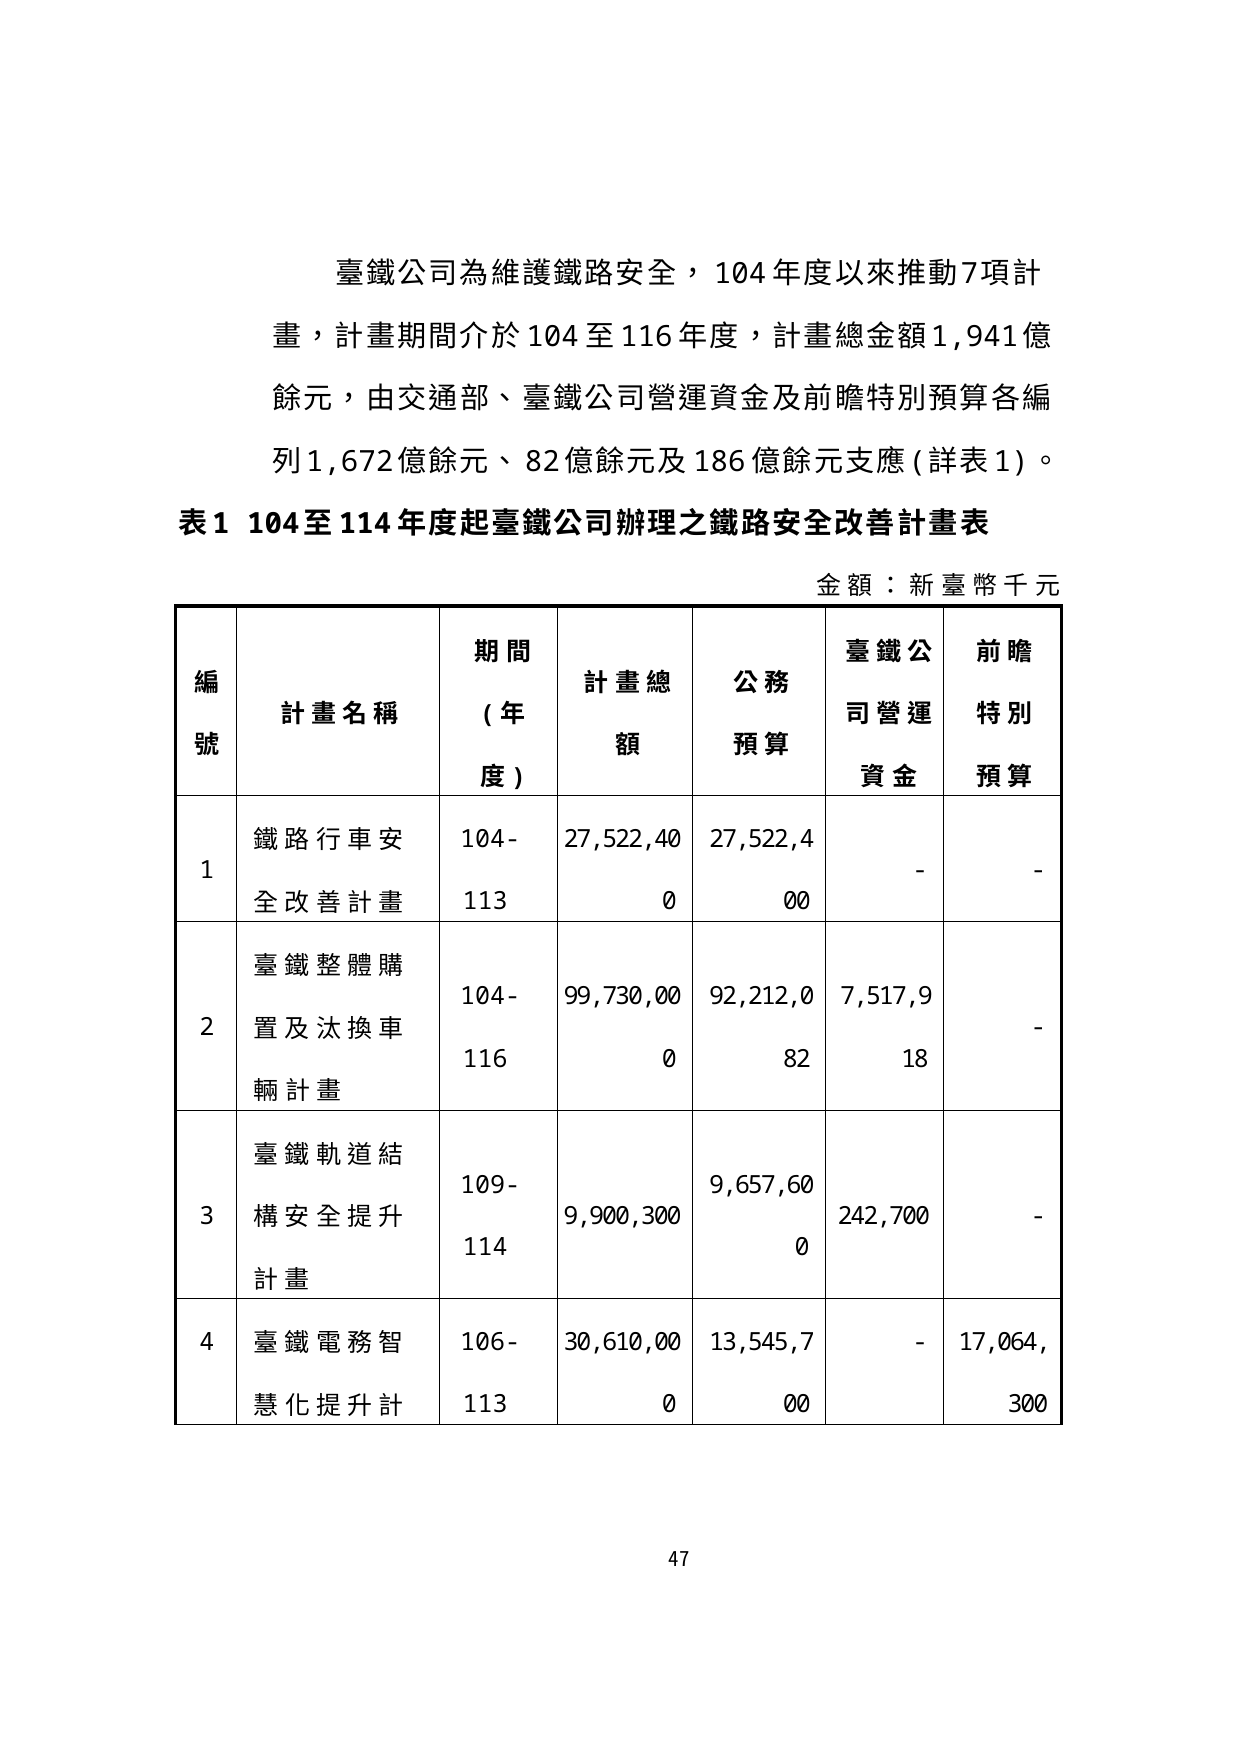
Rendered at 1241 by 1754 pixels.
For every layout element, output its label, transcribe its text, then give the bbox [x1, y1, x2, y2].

table_header 期間 (年度) [440, 608, 557, 795]
table_cell 109-114 [440, 1111, 557, 1298]
table_header 公務 預算 [693, 608, 825, 795]
table_cell 92,212,082 [693, 922, 825, 1109]
table_cell 臺鐵電務智慧化提升計 [237, 1299, 439, 1424]
table_cell 4 [177, 1299, 236, 1424]
table_cell 3 [177, 1111, 236, 1298]
table_header 前瞻特別預算 [944, 608, 1060, 795]
table_header 計畫名稱 [237, 608, 439, 795]
table_cell 7,517,918 [826, 922, 943, 1109]
table_cell - [826, 796, 943, 921]
table_cell 99,730,000 [558, 922, 692, 1109]
text 表1 104至114年度起臺鐵公司辦理之鐵路安全改善計畫表 [177, 479, 1063, 542]
text 臺鐵公司為維護鐵路安全，104年度以來推動7項計畫，計畫期間介於104至116年度，計畫總金額1,941億餘元，由交通部、臺鐵公司營運資金及前瞻特別預算各編列1,672億餘元、82億餘元及186億餘元支應(詳表1)。 [266, 229, 1063, 479]
table_cell 104-113 [440, 796, 557, 921]
table_cell 鐵路行車安全改善計畫 [237, 796, 439, 921]
table_cell 13,545,700 [693, 1299, 825, 1424]
table_cell 1 [177, 796, 236, 921]
table_cell - [944, 922, 1060, 1109]
table_cell 臺鐵整體購置及汰換車輛計畫 [237, 922, 439, 1109]
table_cell 17,064,300 [944, 1299, 1060, 1424]
table_cell 2 [177, 922, 236, 1109]
table_cell 9,657,600 [693, 1111, 825, 1298]
table_cell - [826, 1299, 943, 1424]
table_cell 27,522,400 [558, 796, 692, 921]
table_cell 106-113 [440, 1299, 557, 1424]
table_cell 9,900,300 [558, 1111, 692, 1298]
table_cell 臺鐵軌道結構安全提升計畫 [237, 1111, 439, 1298]
table_header 計畫總額 [558, 608, 692, 795]
table_header 臺鐵公司營運資金 [826, 608, 943, 795]
table_cell - [944, 796, 1060, 921]
table_cell - [944, 1111, 1060, 1298]
table_cell 242,700 [826, 1111, 943, 1298]
table_header 編號 [177, 608, 236, 795]
text 金額：新臺幣千元 [177, 542, 1063, 604]
table_cell 30,610,000 [558, 1299, 692, 1424]
table_cell 27,522,400 [693, 796, 825, 921]
table_cell 104-116 [440, 922, 557, 1109]
